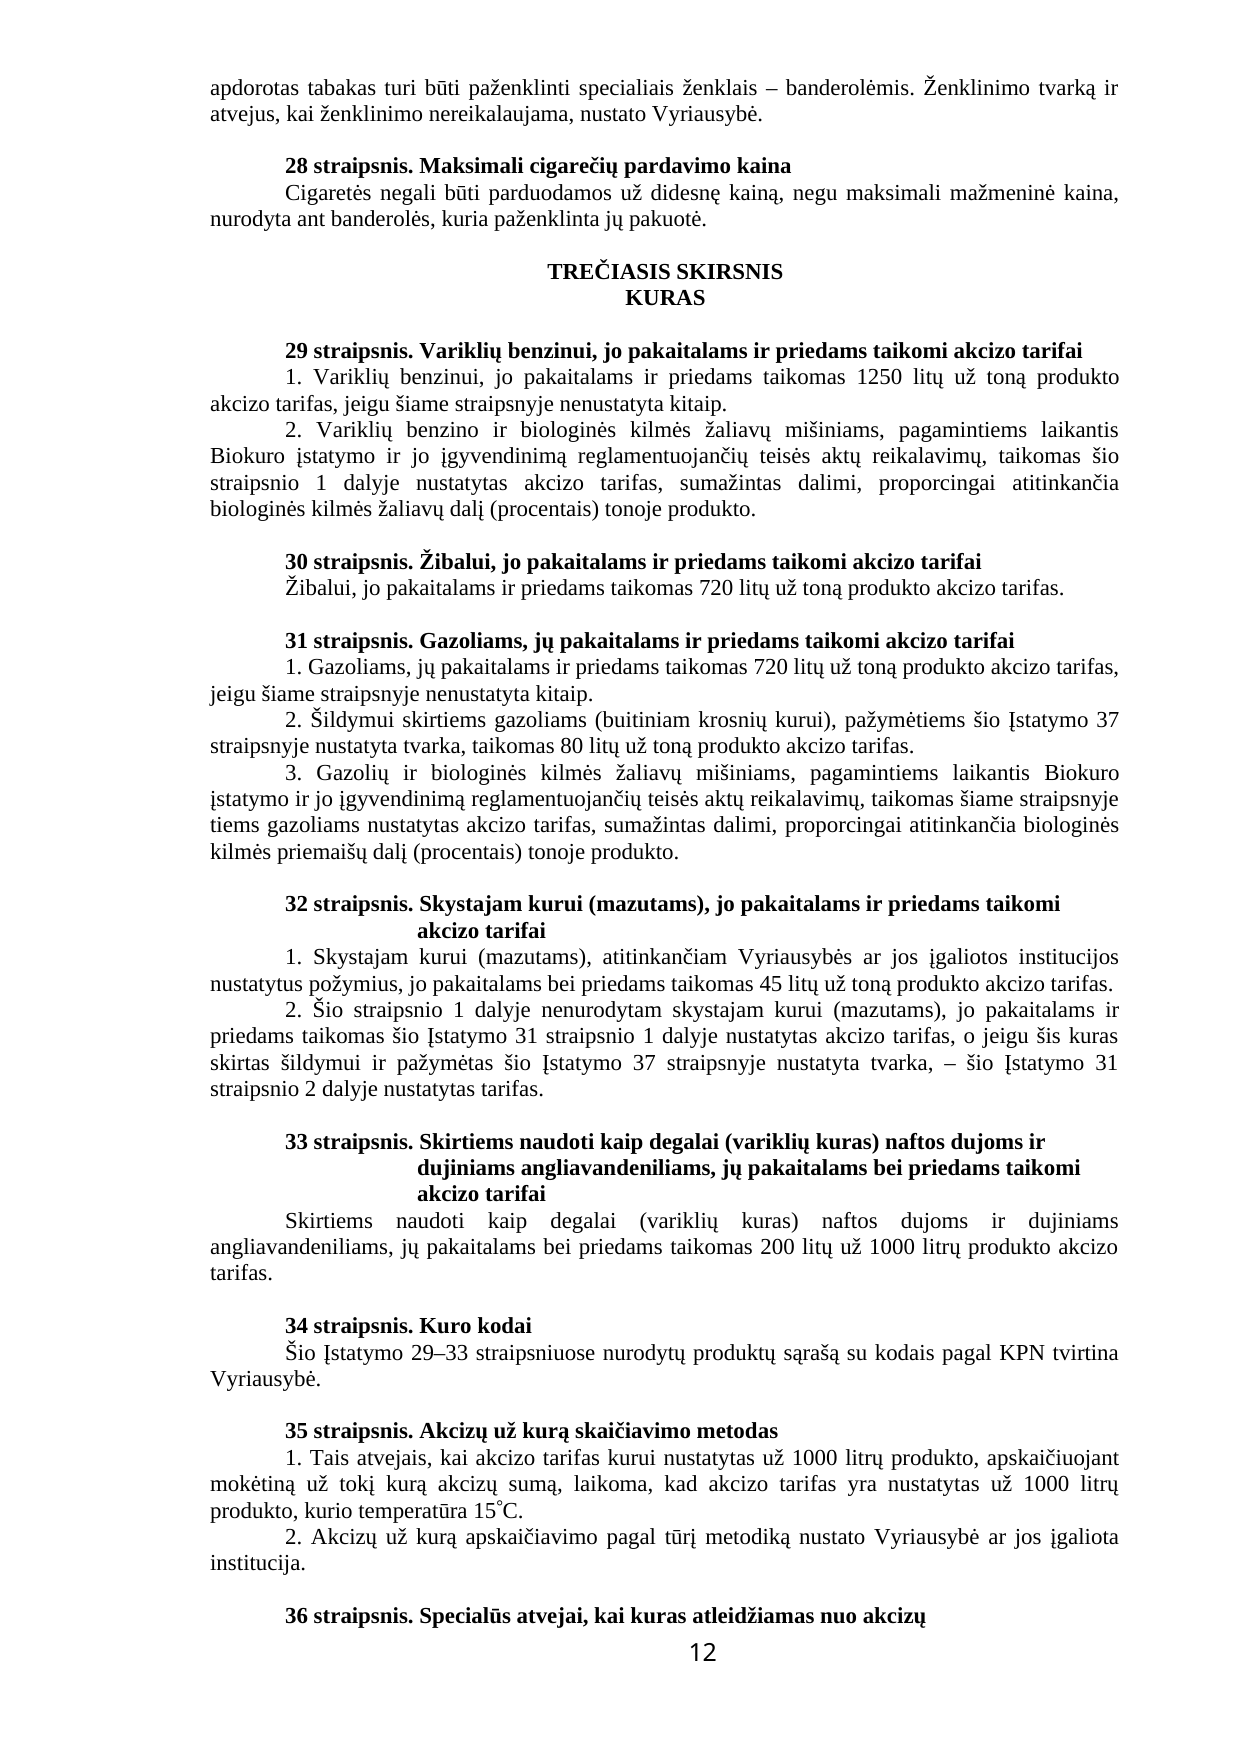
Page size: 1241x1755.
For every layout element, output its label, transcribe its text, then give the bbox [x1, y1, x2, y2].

text akcizo tarifai [417, 917, 1120, 943]
text 2. Akcizų už kurą apskaičiavimo pagal tūrį metodiką nustato Vyriausybė ar jos įgaliota institucija. [210, 1523, 1120, 1576]
text 1. Variklių benzinui, jo pakaitalams ir priedams taikomas 1250 litų už toną produkto akcizo tarifas, jeigu šiame straipsnyje nenustatyta kitaip. [210, 363, 1120, 416]
text 31 straipsnis. Gazoliams, jų pakaitalams ir priedams taikomi akcizo tarifai [285, 627, 1120, 653]
text 3. Gazolių ir biologinės kilmės žaliavų mišiniams, pagamintiems laikantis Biokuro įstatymo ir jo įgyvendinimą reglamentuojančių teisės aktų reikalavimų, taikomas šiame straipsnyje tiems gazoliams nustatytas akcizo tarifas, sumažintas dalimi, proporcingai atitinkančia biologinės kilmės priemaišų dalį (procentais) tonoje produkto. [210, 759, 1120, 864]
text akcizo tarifai [417, 1180, 1120, 1207]
text 34 straipsnis. Kuro kodai [210, 1312, 1120, 1338]
text KURAS [210, 284, 1120, 311]
text 32 straipsnis. Skystajam kurui (mazutams), jo pakaitalams ir priedams taikomi [285, 891, 1120, 917]
text 1. Skystajam kurui (mazutams), atitinkančiam Vyriausybės ar jos įgaliotos institucijos nustatytus požymius, jo pakaitalams bei priedams taikomas 45 litų už toną produkto akcizo tarifas. [210, 943, 1120, 996]
text Skirtiems naudoti kaip degalai (variklių kuras) naftos dujoms ir dujiniams angliavandeniliams, jų pakaitalams bei priedams taikomas 200 litų už 1000 litrų produkto akcizo tarifas. [210, 1207, 1120, 1286]
text apdorotas tabakas turi būti paženklinti specialiais ženklais – banderolėmis. Ženklinimo tvarką ir atvejus, kai ženklinimo nereikalaujama, nustato Vyriausybė. [210, 73, 1120, 126]
text 1. Gazoliams, jų pakaitalams ir priedams taikomas 720 litų už toną produkto akcizo tarifas, jeigu šiame straipsnyje nenustatyta kitaip. [210, 653, 1120, 706]
text 35 straipsnis. Akcizų už kurą skaičiavimo metodas [210, 1418, 1120, 1444]
text Šio Įstatymo 29–33 straipsniuose nurodytų produktų sąrašą su kodais pagal KPN tvirtina Vyriausybė. [210, 1338, 1120, 1391]
text 2. Šio straipsnio 1 dalyje nenurodytam skystajam kurui (mazutams), jo pakaitalams ir priedams taikomas šio Įstatymo 31 straipsnio 1 dalyje nustatytas akcizo tarifas, o jeigu šis kuras skirtas šildymui ir pažymėtas šio Įstatymo 37 straipsnyje nustatyta tvarka, – šio Įstatymo 31 straipsnio 2 dalyje nustatytas tarifas. [210, 996, 1120, 1101]
text Žibalui, jo pakaitalams ir priedams taikomas 720 litų už toną produkto akcizo tarifas. [210, 574, 1120, 601]
text 36 straipsnis. Specialūs atvejai, kai kuras atleidžiamas nuo akcizų [210, 1602, 1120, 1628]
text 29 straipsnis. Variklių benzinui, jo pakaitalams ir priedams taikomi akcizo tarifai [285, 337, 1120, 363]
text TREČIASIS SKIRSNIS [210, 258, 1120, 284]
text 1. Tais atvejais, kai akcizo tarifas kurui nustatytas už 1000 litrų produkto, apskaičiuojant mokėtiną už tokį kurą akcizų sumą, laikoma, kad akcizo tarifas yra nustatytas už 1000 litrų produkto, kurio temperatūra 15C. [210, 1444, 1120, 1523]
text 2. Variklių benzino ir biologinės kilmės žaliavų mišiniams, pagamintiems laikantis Biokuro įstatymo ir jo įgyvendinimą reglamentuojančių teisės aktų reikalavimų, taikomas šio straipsnio 1 dalyje nustatytas akcizo tarifas, sumažintas dalimi, proporcingai atitinkančia biologinės kilmės žaliavų dalį (procentais) tonoje produkto. [210, 416, 1120, 522]
text 28 straipsnis. Maksimali cigarečių pardavimo kaina [210, 153, 1120, 179]
text 33 straipsnis. Skirtiems naudoti kaip degalai (variklių kuras) naftos dujoms ir [285, 1128, 1120, 1154]
text Cigaretės negali būti parduodamos už didesnę kainą, negu maksimali mažmeninė kaina, nurodyta ant banderolės, kuria paženklinta jų pakuotė. [210, 179, 1120, 232]
text dujiniams angliavandeniliams, jų pakaitalams bei priedams taikomi [417, 1154, 1120, 1180]
text 30 straipsnis. Žibalui, jo pakaitalams ir priedams taikomi akcizo tarifai [285, 548, 1120, 574]
text 2. Šildymui skirtiems gazoliams (buitiniam krosnių kurui), pažymėtiems šio Įstatymo 37 straipsnyje nustatyta tvarka, taikomas 80 litų už toną produkto akcizo tarifas. [210, 706, 1120, 759]
